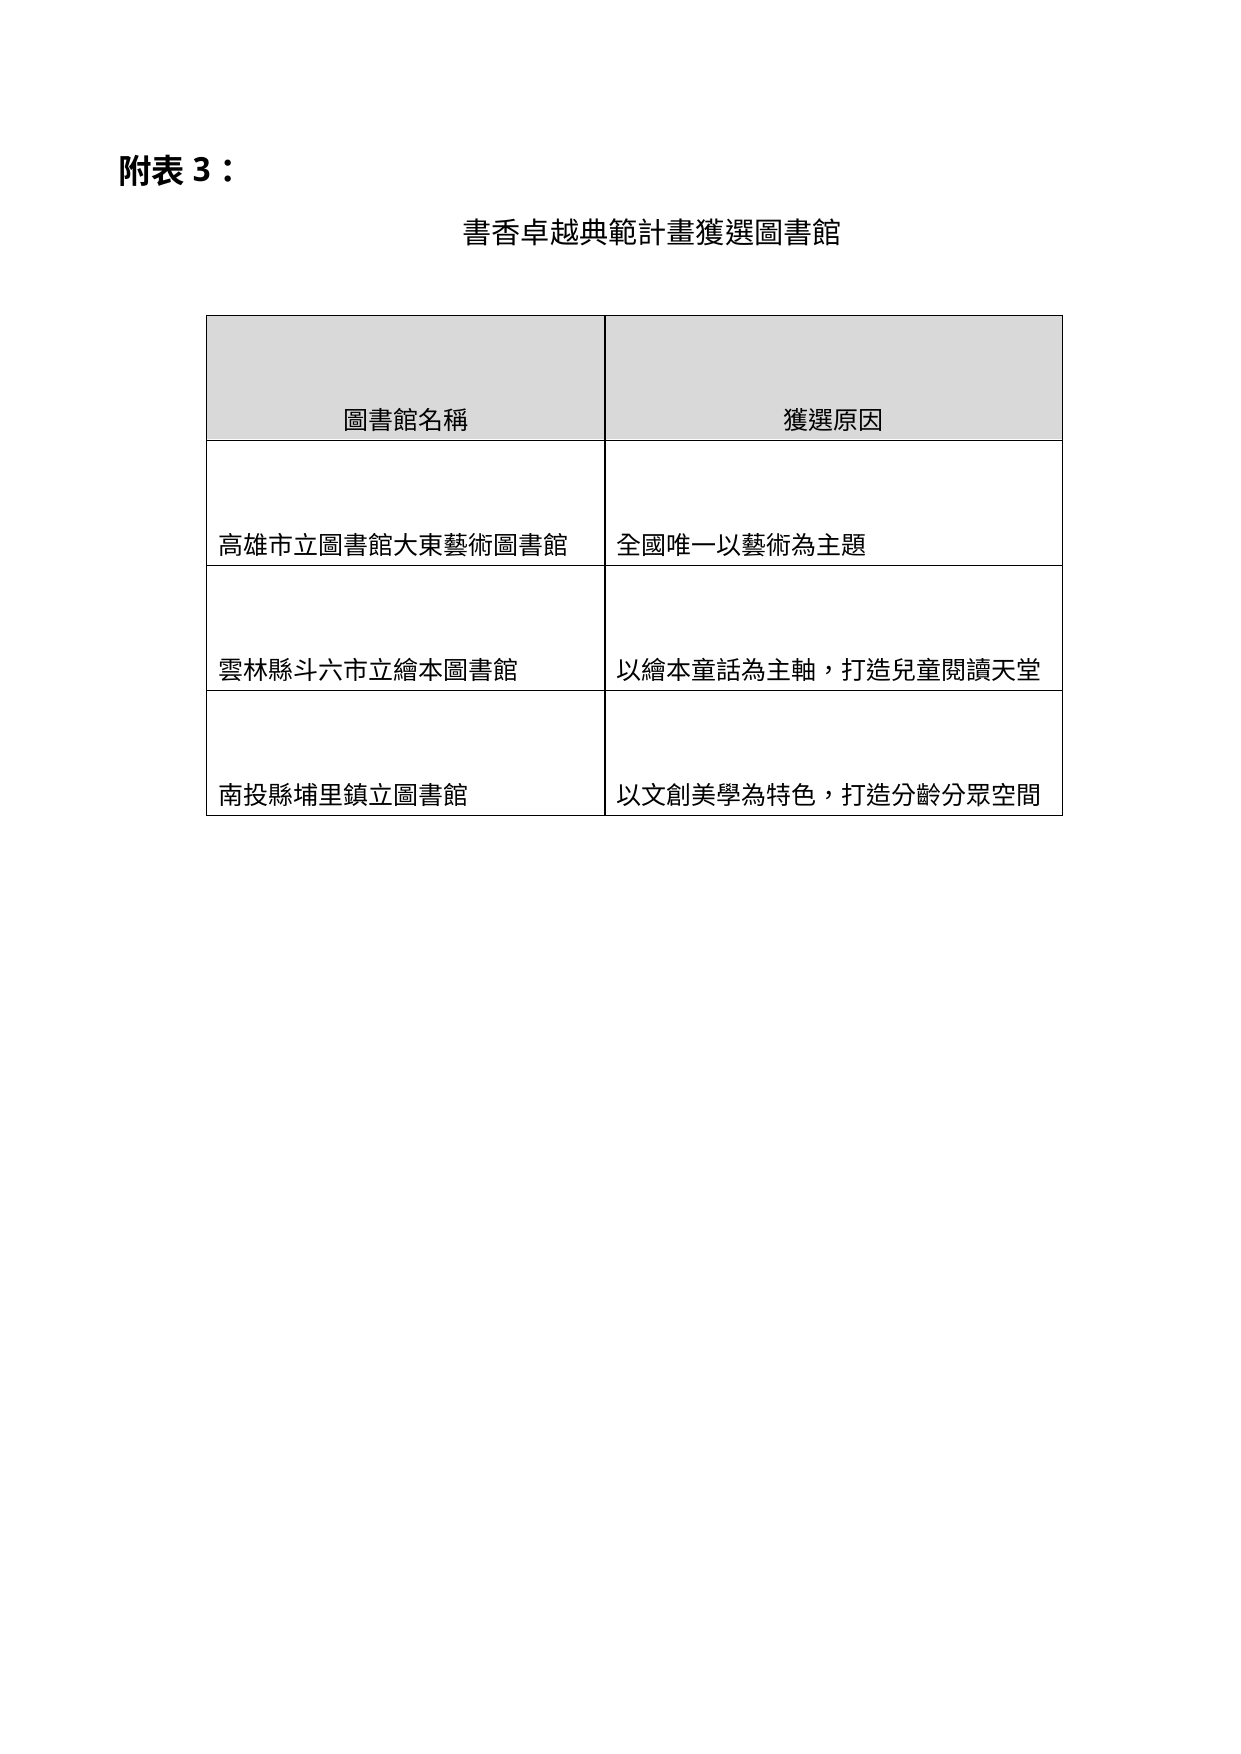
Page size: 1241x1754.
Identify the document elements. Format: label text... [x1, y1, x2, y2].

table_cell 以文創美學為特色，打造分齡分眾空間 [606, 691, 1062, 814]
table_cell 雲林縣斗六市立繪本圖書館 [207, 566, 604, 689]
table_cell 以繪本童話為主軸，打造兒童閱讀天堂 [606, 566, 1062, 689]
table_cell 全國唯一以藝術為主題 [606, 441, 1062, 564]
table_header 圖書館名稱 [207, 316, 604, 439]
text 附表3： [118, 127, 1122, 189]
text 書香卓越典範計畫獲選圖書館 [182, 189, 1122, 252]
table_cell 高雄市立圖書館大東藝術圖書館 [207, 441, 604, 564]
table_cell 南投縣埔里鎮立圖書館 [207, 691, 604, 814]
table_header 獲選原因 [606, 316, 1062, 439]
